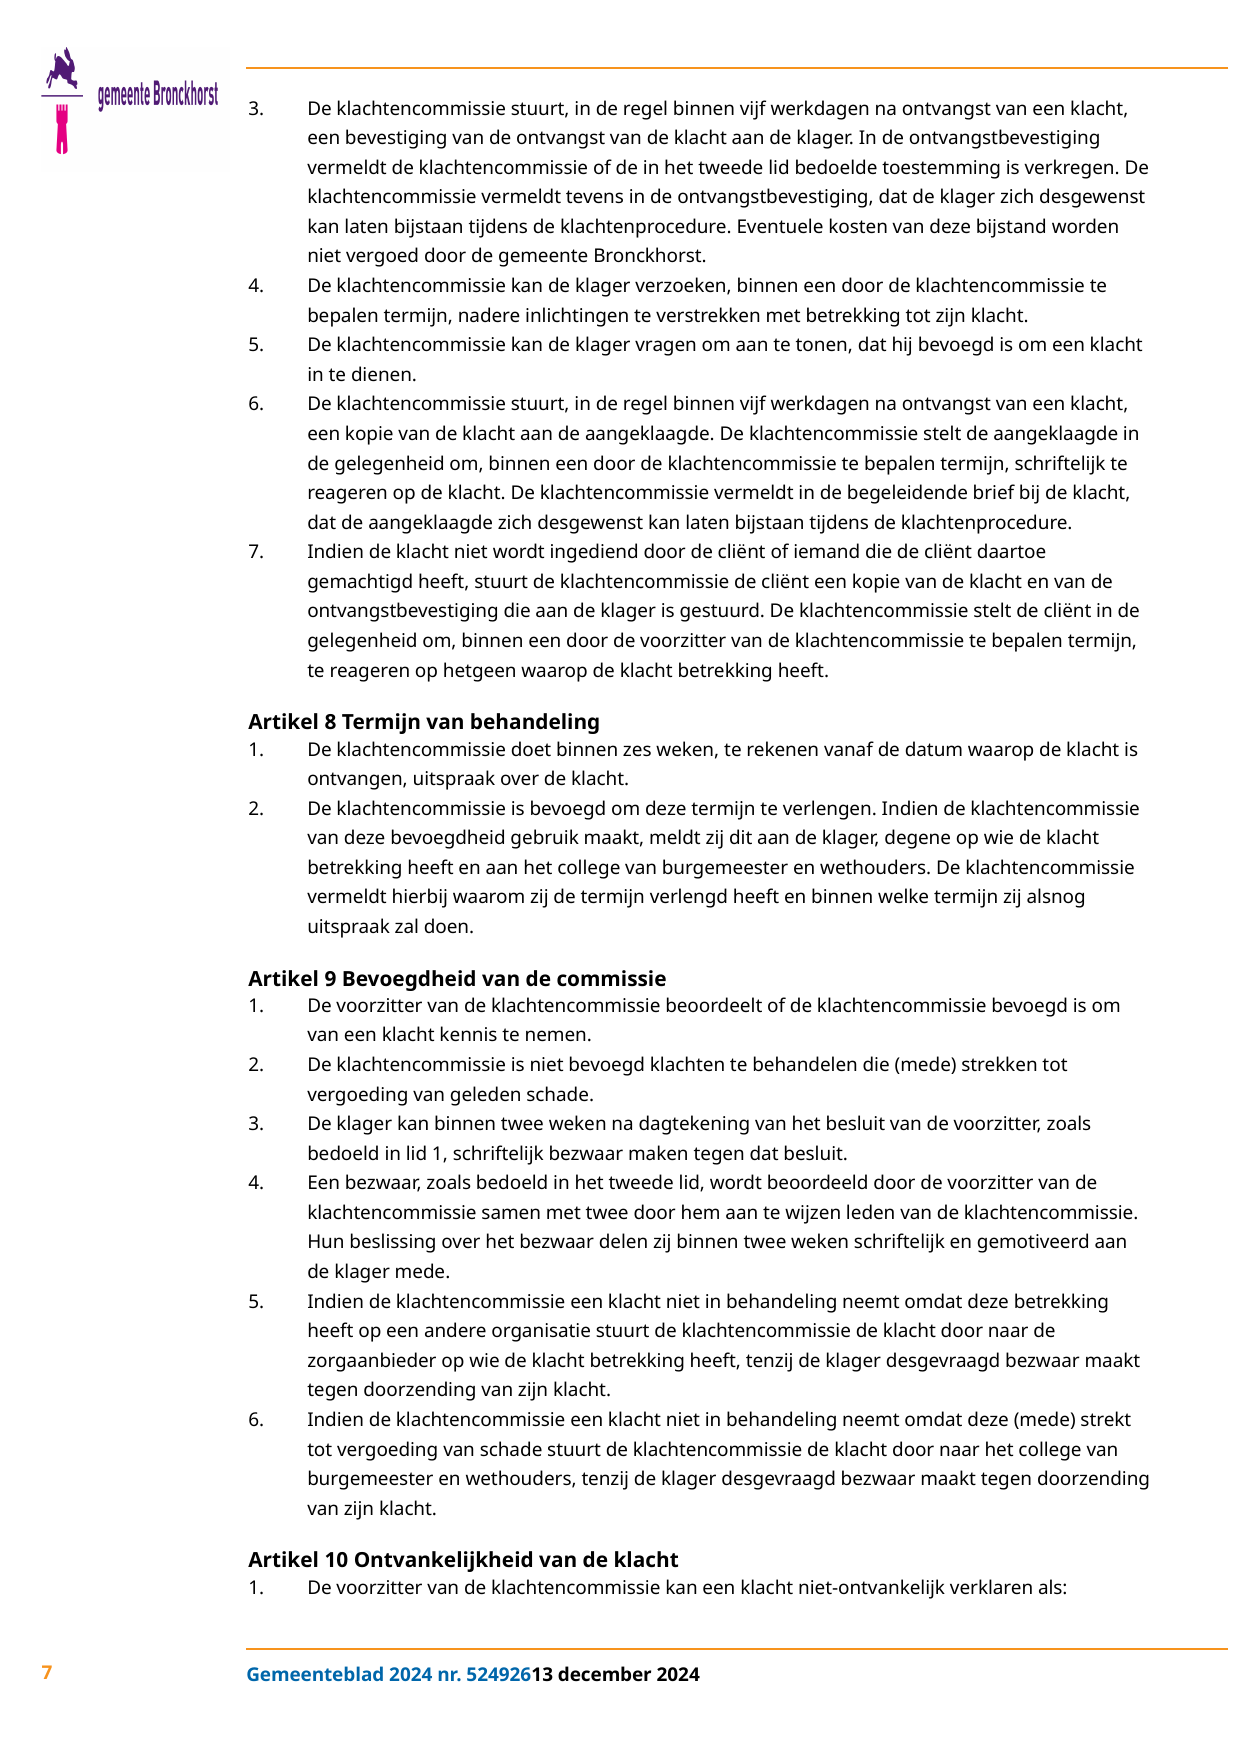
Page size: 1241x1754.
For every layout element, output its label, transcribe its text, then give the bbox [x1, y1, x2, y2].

list De voorzitter van de klachtencommissie beoordeelt of de klachtencommissie bevoegd is om van een klacht kennis te nemen. [248, 992, 1152, 1047]
list Indien de klachtencommissie een klacht niet in behandeling neemt omdat deze betrekking heeft op een andere organisatie stuurt de klachtencommissie de klacht door naar de zorgaanbieder op wie de klacht betrekking heeft, tenzij de klager desgevraagd bezwaar maakt tegen doorzending van zijn klacht. [248, 1288, 1152, 1402]
list Indien de klacht niet wordt ingediend door de cliënt of iemand die de cliënt daartoe gemachtigd heeft, stuurt de klachtencommissie de cliënt een kopie van de klacht en van de ontvangstbevestiging die aan de klager is gestuurd. De klachtencommissie stelt de cliënt in de gelegenheid om, binnen een door de voorzitter van de klachtencommissie te bepalen termijn, te reageren op hetgeen waarop de klacht betrekking heeft. [248, 538, 1152, 683]
text Artikel 8 Termijn van behandeling [248, 707, 1152, 736]
list De klachtencommissie kan de klager vragen om aan te tonen, dat hij bevoegd is om een klacht in te dienen. [248, 331, 1152, 387]
text Artikel 9 Bevoegdheid van de commissie [248, 964, 1152, 992]
list De klachtencommissie kan de klager verzoeken, binnen een door de klachtencommissie te bepalen termijn, nadere inlichtingen te verstrekken met betrekking tot zijn klacht. [248, 272, 1152, 328]
list De voorzitter van de klachtencommissie kan een klacht niet-ontvankelijk verklaren als: [248, 1574, 1152, 1599]
list De klachtencommissie stuurt, in de regel binnen vijf werkdagen na ontvangst van een klacht, een kopie van de klacht aan de aangeklaagde. De klachtencommissie stelt de aangeklaagde in de gelegenheid om, binnen een door de klachtencommissie te bepalen termijn, schriftelijk te reageren op de klacht. De klachtencommissie vermeldt in de begeleidende brief bij de klacht, dat de aangeklaagde zich desgewenst kan laten bijstaan tijdens de klachtenprocedure. [248, 391, 1152, 535]
list De klachtencommissie is bevoegd om deze termijn te verlengen. Indien de klachtencommissie van deze bevoegdheid gebruik maakt, meldt zij dit aan de klager, degene op wie de klacht betrekking heeft en aan het college van burgemeester en wethouders. De klachtencommissie vermeldt hierbij waarom zij de termijn verlengd heeft en binnen welke termijn zij alsnog uitspraak zal doen. [248, 795, 1152, 939]
list Indien de klachtencommissie een klacht niet in behandeling neemt omdat deze (mede) strekt tot vergoeding van schade stuurt de klachtencommissie de klacht door naar het college van burgemeester en wethouders, tenzij de klager desgevraagd bezwaar maakt tegen doorzending van zijn klacht. [248, 1406, 1152, 1521]
list Een bezwaar, zoals bedoeld in het tweede lid, wordt beoordeeld door de voorzitter van de klachtencommissie samen met twee door hem aan te wijzen leden van de klachtencommissie. Hun beslissing over het bezwaar delen zij binnen twee weken schriftelijk en gemotiveerd aan de klager mede. [248, 1169, 1152, 1284]
list De klachtencommissie stuurt, in de regel binnen vijf werkdagen na ontvangst van een klacht, een bevestiging van de ontvangst van de klacht aan de klager. In de ontvangstbevestiging vermeldt de klachtencommissie of de in het tweede lid bedoelde toestemming is verkregen. De klachtencommissie vermeldt tevens in de ontvangstbevestiging, dat de klager zich desgewenst kan laten bijstaan tijdens de klachtenprocedure. Eventuele kosten van deze bijstand worden niet vergoed door de gemeente Bronckhorst. [248, 95, 1152, 268]
list De klachtencommissie doet binnen zes weken, te rekenen vanaf de datum waarop de klacht is ontvangen, uitspraak over de klacht. [248, 736, 1152, 791]
list De klager kan binnen twee weken na dagtekening van het besluit van de voorzitter, zoals bedoeld in lid 1, schriftelijk bezwaar maken tegen dat besluit. [248, 1110, 1152, 1166]
picture [41, 47, 231, 172]
list De klachtencommissie is niet bevoegd klachten te behandelen die (mede) strekken tot vergoeding van geleden schade. [248, 1051, 1152, 1107]
text Artikel 10 Ontvankelijkheid van de klacht [248, 1545, 1152, 1574]
